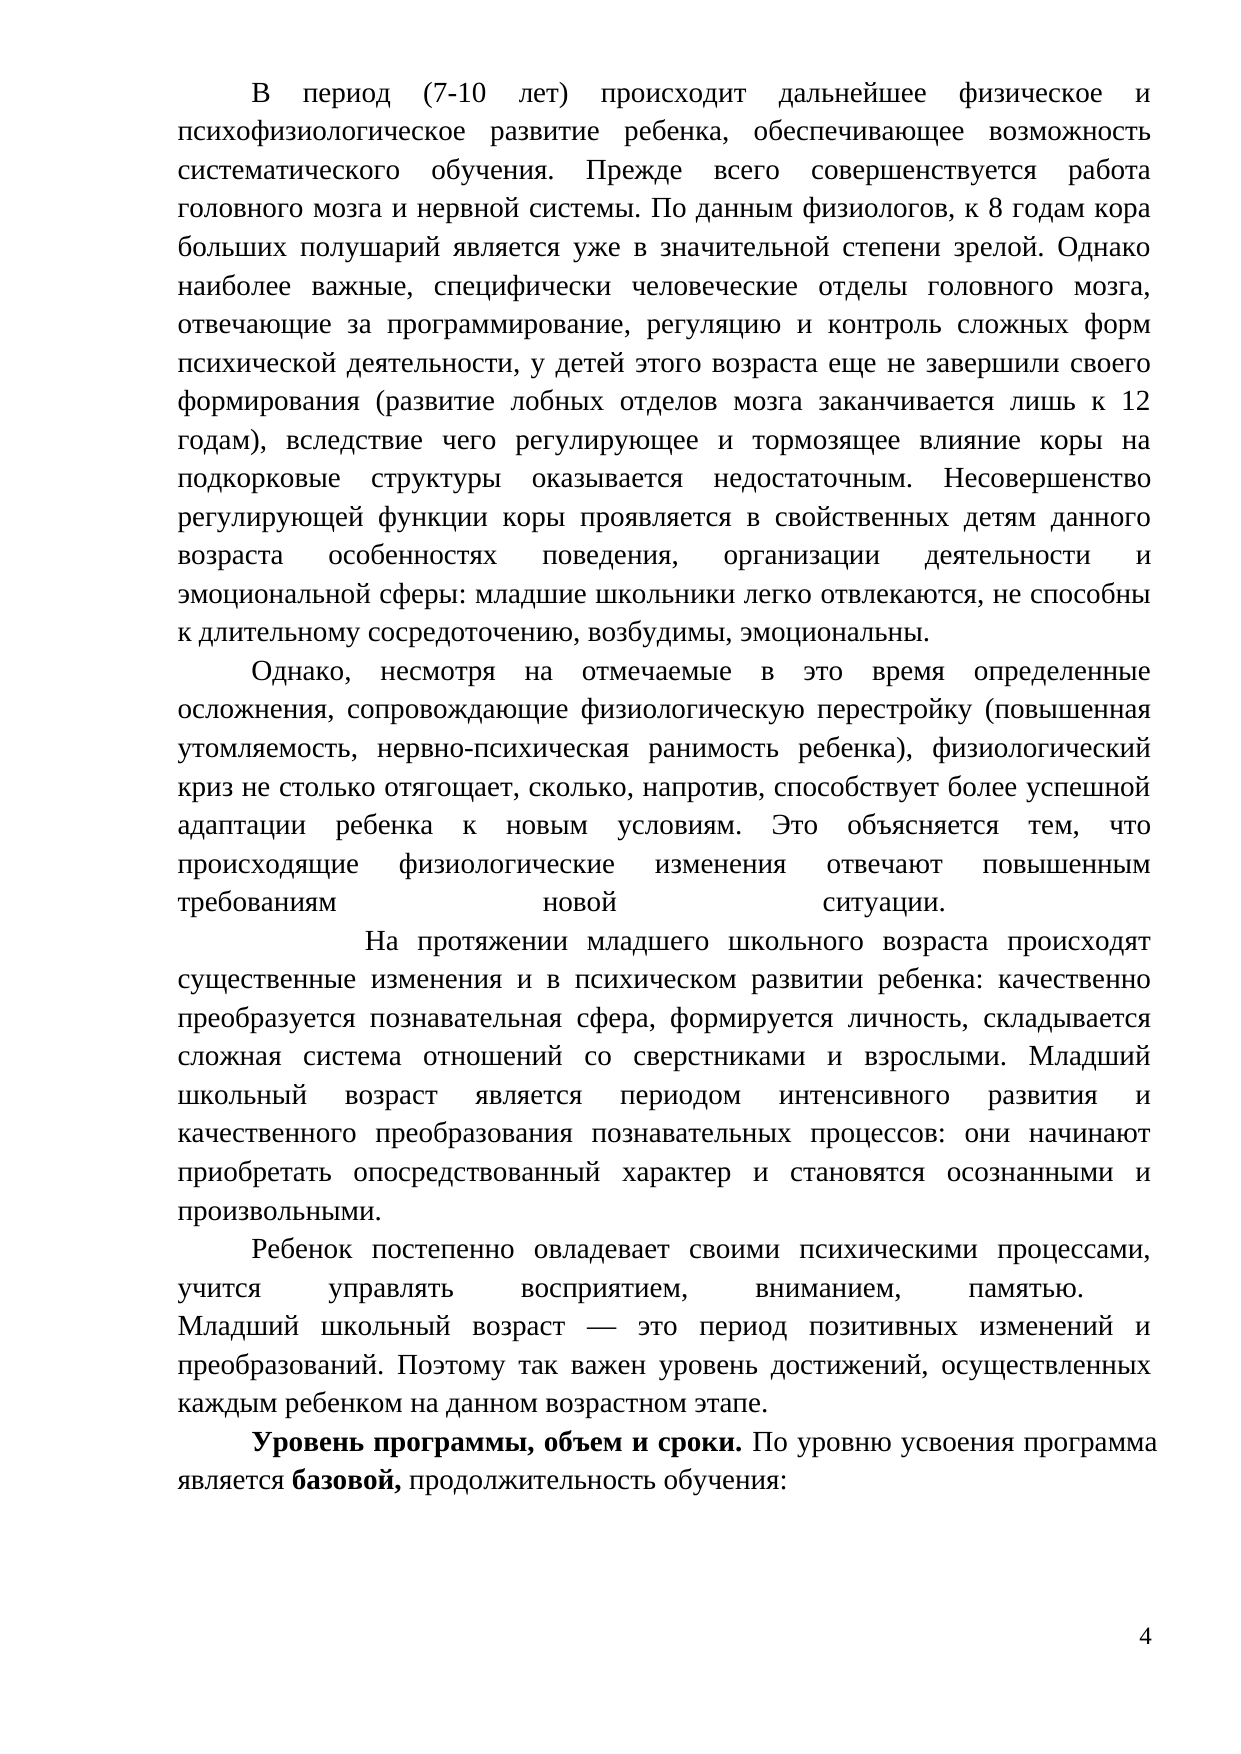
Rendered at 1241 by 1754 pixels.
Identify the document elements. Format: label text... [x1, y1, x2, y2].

text Уровень программы, объем и сроки. По уровню усвоения программа является базовой, продолжительность обучения: [177, 1424, 1158, 1496]
text Однако, несмотря на отмечаемые в это время определенные осложнения, сопровождающие физиологическую перестройку (повышенная утомляемость, нервно-психическая ранимость ребенка), физиологический криз не столько отягощает, сколько, напротив, способствует более успешной адаптации ребенка к новым условиям. Это объясняется тем, что происходящие физиологические изменения отвечают повышенным требованиям новой ситу­ации. На протяжении младшего школьного возраста происходят существенные изменения и в психическом развитии ребенка: качественно преобразуется познавательная сфера, формируется личность, складывается сложная система отношений со сверстниками и взрослыми. Младший школьный возраст является периодом интенсивного развития и качественного преобразования познавательных процессов: они начинают приобретать опосредствованный характер и становятся осознанными и произвольными. [177, 653, 1152, 1226]
text В период (7-10 лет) происходит дальнейшее физическое и психофизиологическое развитие ребенка, обеспечивающее возможность систематического обучения. Прежде всего совершенствуется работа головного мозга и нервной системы. По данным физиологов, к 8 годам кора больших полушарий является уже в значительной степени зрелой. Однако наиболее важные, специфически человеческие отделы головного мозга, отвечающие за программирование, регуляцию и контроль сложных форм психической деятельности, у детей этого возраста еще не завершили своего формирования (развитие лобных отделов мозга заканчивается лишь к 12 годам), вследствие чего регулирующее и тормозящее влияние коры на подкорковые структуры оказывается недостаточным. Несовершенство регулирующей функции коры проявляется в свойственных детям данного возраста особенностях поведения, организации деятельности и эмоциональной сферы: младшие школьники легко отвлекаются, не способны к длительному со­средоточению, возбудимы, эмоциональны. [177, 75, 1152, 648]
text Ребенок постепенно овладевает своими психическими процессами, учится управлять восприятием, вниманием, памятью. Младший школьный возраст — это период позитивных изменений и преобразований. Поэтому так важен уровень достижений, осуществленных каждым ребенком на данном возрастном этапе. [177, 1231, 1152, 1419]
